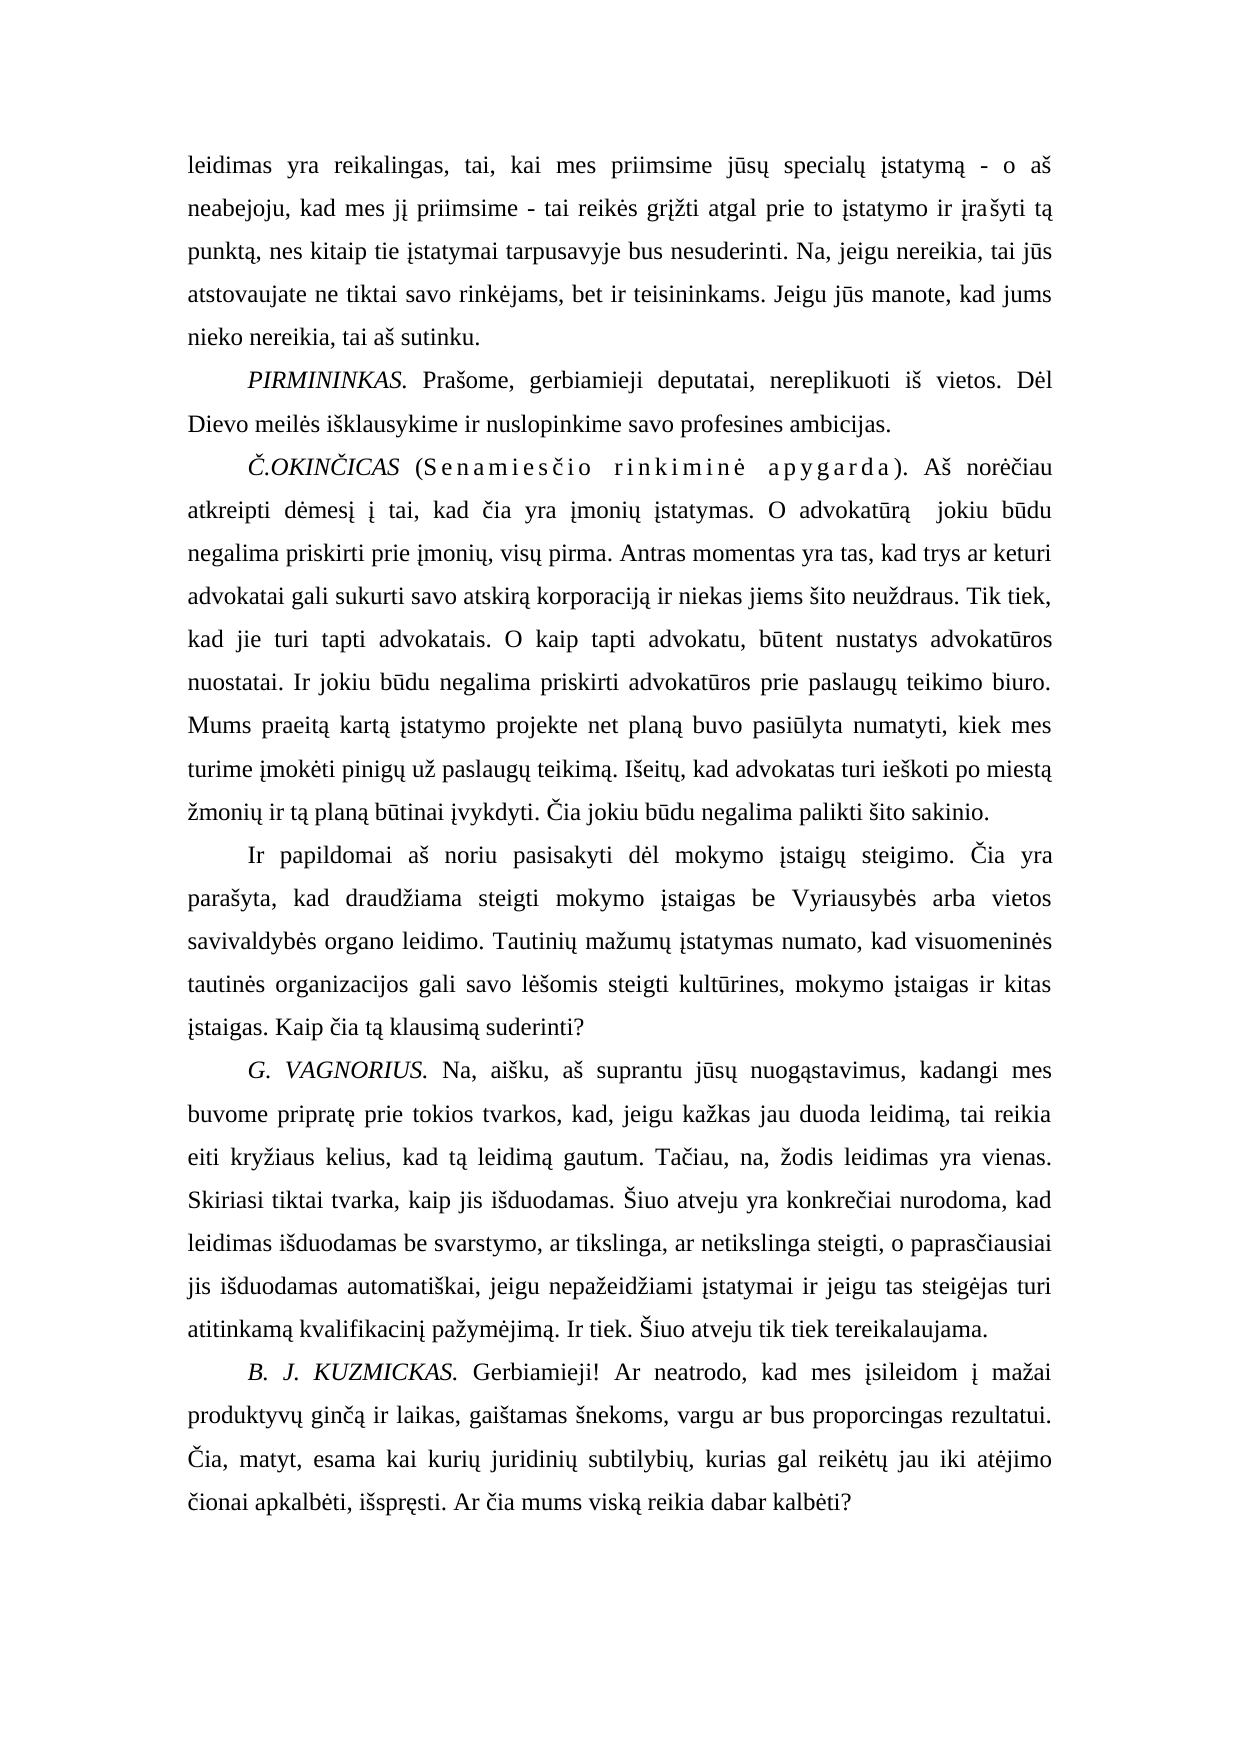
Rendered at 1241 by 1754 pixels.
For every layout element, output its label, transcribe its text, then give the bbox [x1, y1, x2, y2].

text leidimas yra reikalingas, tai, kai mes priimsime jūsų specialų įstatymą - o aš neabejoju, kad mes jį priimsime - tai reikės grįžti atgal prie to įstatymo ir įra­šyti tą punktą, nes kitaip tie įstatymai tarpusavyje bus nesuderin­ti. Na, jeigu nereikia, tai jūs atstovaujate ne tiktai savo rinkė­jams, bet ir teisininkams. Jeigu jūs manote, kad jums nieko ne­reikia, tai aš sutinku. [187, 150, 1053, 351]
text Č.OKINČICAS (Senamiesčio rinkiminė apygarda). Aš norėčiau atkreipti dėmesį į tai, kad čia yra įmonių įstatymas. O advokatūrą jokiu būdu negalima priskirti prie įmonių, visų pirma. Antras momentas yra tas, kad trys ar keturi advokatai gali sukurti savo atskirą korporaciją ir niekas jiems šito neuždraus. Tik tiek, kad jie turi tapti advokatais. O kaip tapti advokatu, bū­tent nustatys advokatūros nuostatai. Ir jokiu būdu negalima priskirti advokatūros prie paslaugų teikimo biuro. Mums praeitą kar­tą įstatymo projekte net planą buvo pasiūlyta numatyti, kiek mes turime įmokėti pinigų už paslaugų teikimą. Išeitų, kad advokatas turi ieškoti po miestą žmonių ir tą planą būtinai įvykdyti. Čia jokiu būdu negalima palikti šito sakinio. [187, 452, 1053, 826]
text PIRMININKAS. Prašome, gerbiamieji deputatai, nereplikuoti iš vietos. Dėl Dievo meilės išklausykime ir nuslopinkime savo pro­fesines ambicijas. [187, 366, 1053, 437]
text G. VAGNORIUS. Na, aišku, aš suprantu jūsų nuogąstavimus, kadangi mes buvome pripratę prie tokios tvarkos, kad, jeigu kažkas jau duoda leidimą, tai reikia eiti kryžiaus kelius, kad tą leidimą gautum. Tačiau, na, žodis leidimas yra vienas. Skiriasi tiktai tvarka, kaip jis išduodamas. Šiuo atveju yra konkrečiai nurodoma, kad leidimas išduodamas be svarstymo, ar tikslinga, ar netikslinga steigti, o paprasčiausiai jis išduodamas automatiškai, jeigu nepažeidžiami įstatymai ir jeigu tas steigėjas turi atitinkamą kvalifikacinį pažymėjimą. Ir tiek. Šiuo atveju tik tiek tereikalaujama. [187, 1056, 1053, 1343]
text Ir papildomai aš noriu pasisakyti dėl mokymo įstaigų steigi­mo. Čia yra parašyta, kad draudžiama steigti mokymo įstaigas be Vyriausybės arba vietos savivaldybės organo leidimo. Tautinių mažumų įstatymas numato, kad visuomeninės tautinės organizacijos gali savo lėšomis steigti kultūrines, mokymo įstaigas ir kitas įstaigas. Kaip čia tą klausimą suderinti? [187, 840, 1053, 1041]
text B. J. KUZMICKAS. Gerbiamieji! Ar neatrodo, kad mes įsileidom į mažai produktyvų ginčą ir laikas, gaištamas šnekoms, vargu ar bus proporcingas rezultatui. Čia, matyt, esama kai kurių juridinių subtilybių, kurias gal reikėtų jau iki atėjimo čionai apkalbėti, išspręsti. Ar čia mums viską reikia dabar kalbėti? [187, 1357, 1053, 1516]
